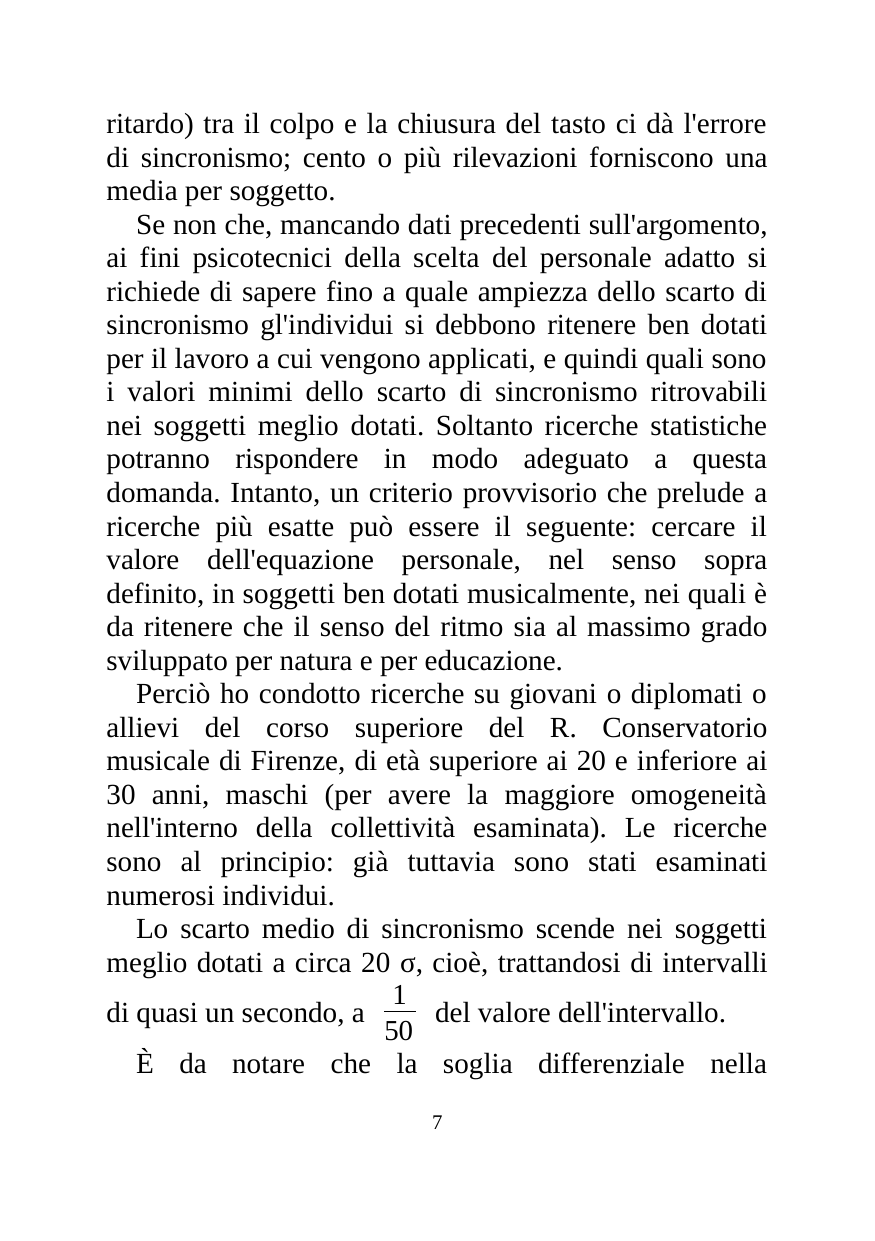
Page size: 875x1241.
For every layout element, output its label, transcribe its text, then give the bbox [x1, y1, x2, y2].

text Perciò ho condotto ricerche su giovani o diplomati o allievi del corso superiore del R. Conservatorio musicale di Firenze, di età superiore ai 20 e inferiore ai 30 anni, maschi (per avere la maggiore omogeneità nell'interno della collettività esaminata). Le ricerche sono al principio: già tuttavia sono stati esaminati numerosi individui. [106, 676, 768, 911]
text Lo scarto medio di sincronismo scende nei soggetti meglio dotati a circa 20 σ, cioè, trattandosi di intervalli di quasi un secondo, adel valore dell'intervallo. [106, 911, 768, 1046]
text Per misurarla, sono state riprodotte in Laboratorio condizioni identiche a quelle dell'esperienza, con l'aggiunta di esatte misurazioni temporali. Sopra il cilindro di un cimografo vengono segnalati: 1° i colpi, prodotti da un martello elettromagnetico, a cui è unita una pennina scrivente che li trascrive direttamente; 2° i movimenti del soggetto nella pressione del tasto elettrico; 3° la curva di un diapason di 100 vd", che per la velocità notevole a cui è mandato il cimografo permette la lettura di frazioni di onda fino alla precisione di". L'intervallo (in anticipo o in ritardo) tra il colpo e la chiusura del tasto ci dà l'errore di sincronismo; cento o più rilevazioni forniscono una media per soggetto. [106, 106, 768, 207]
text Se non che, mancando dati precedenti sull'argomento, ai fini psicotecnici della scelta del personale adatto si richiede di sapere fino a quale ampiezza dello scarto di sincronismo gl'individui si debbono ritenere ben dotati per il lavoro a cui vengono applicati, e quindi quali sono i valori minimi dello scarto di sincronismo ritrovabili nei soggetti meglio dotati. Soltanto ricerche statistiche potranno rispondere in modo adeguato a questa domanda. Intanto, un criterio provvisorio che prelude a ricerche più esatte può essere il seguente: cercare il valore dell'equazione personale, nel senso sopra definito, in soggetti ben dotati musicalmente, nei quali è da ritenere che il senso del ritmo sia al massimo grado sviluppato per natura e per educazione. [106, 207, 768, 676]
text È da notare che la soglia differenziale nella [106, 1046, 768, 1080]
